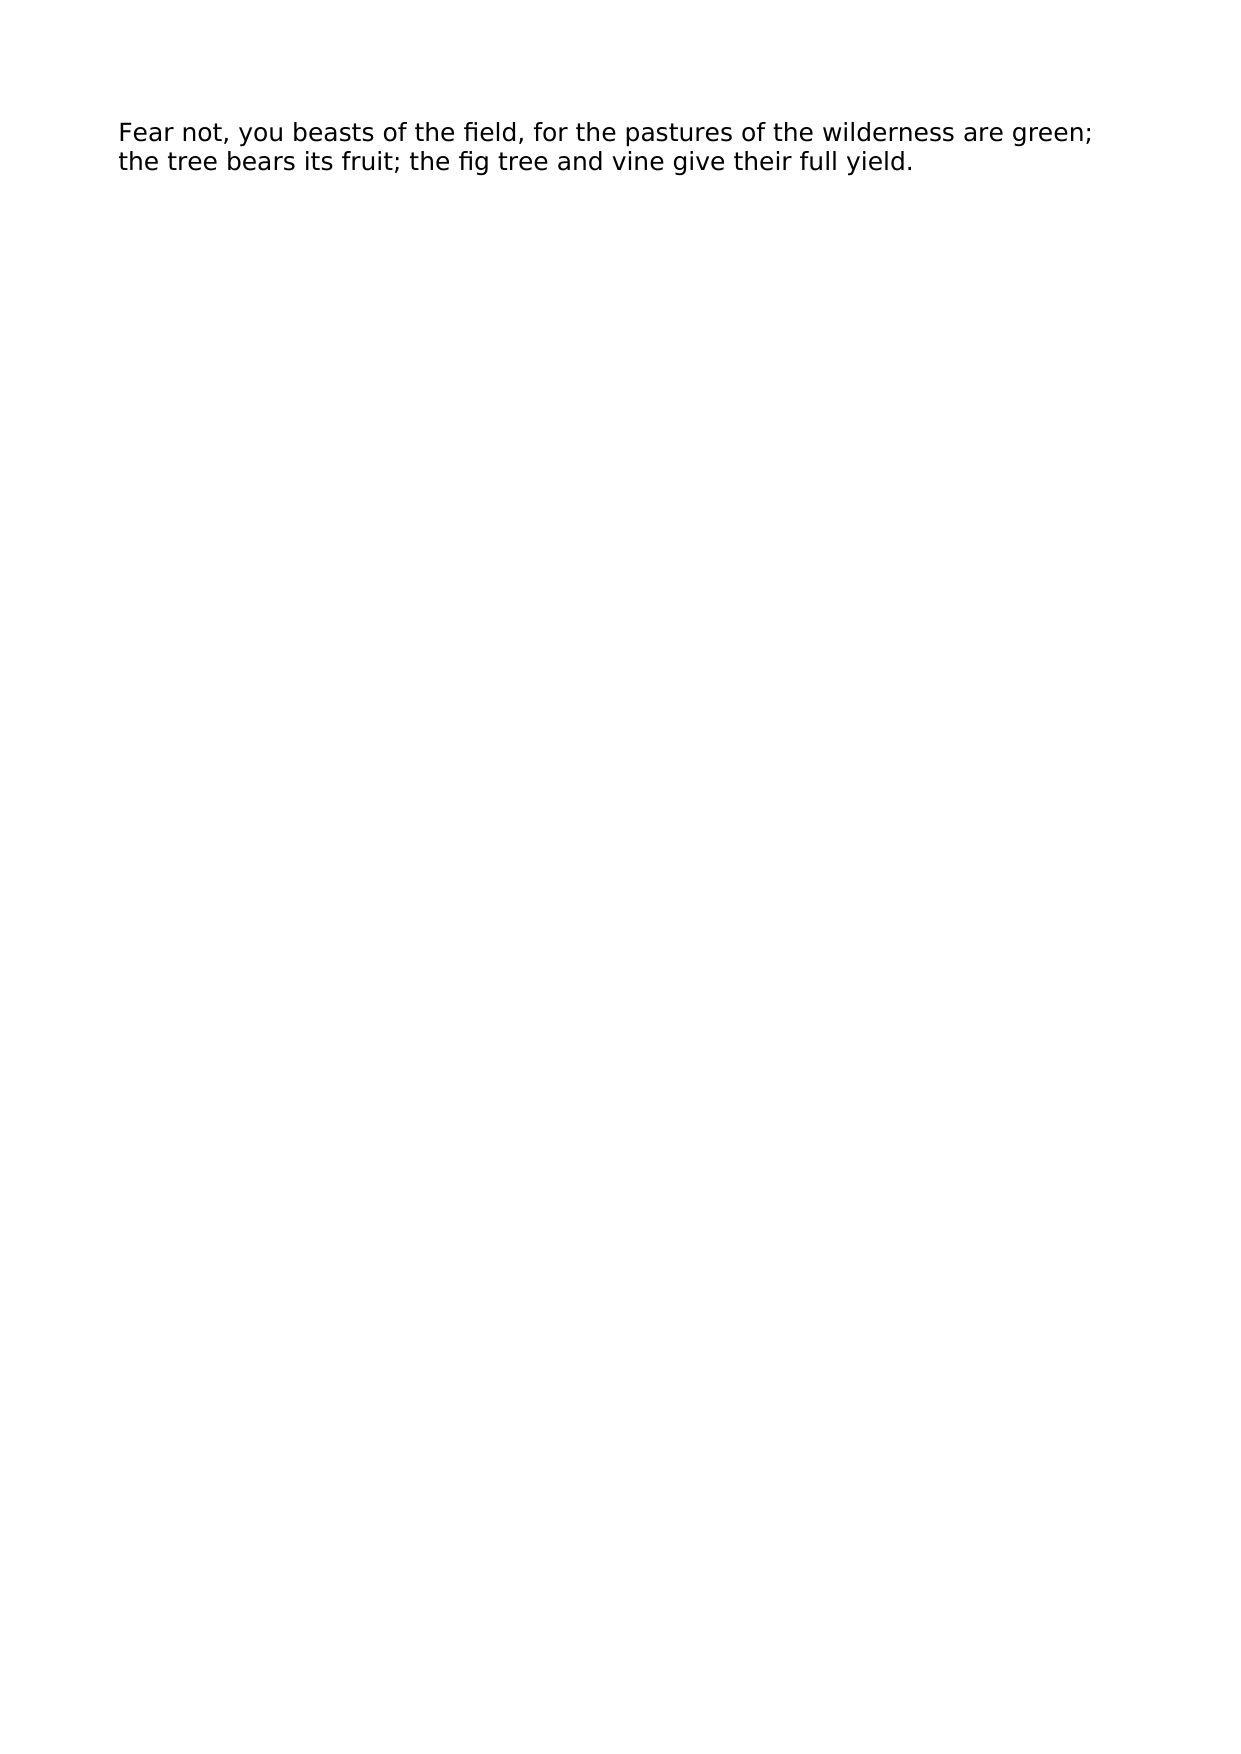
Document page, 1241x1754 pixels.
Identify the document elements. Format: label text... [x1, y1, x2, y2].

text Fear not, you beasts of the field, for the pastures of the wilderness are green; the tree bears its fruit; the fig tree and vine give their full yield. [118, 118, 1122, 176]
